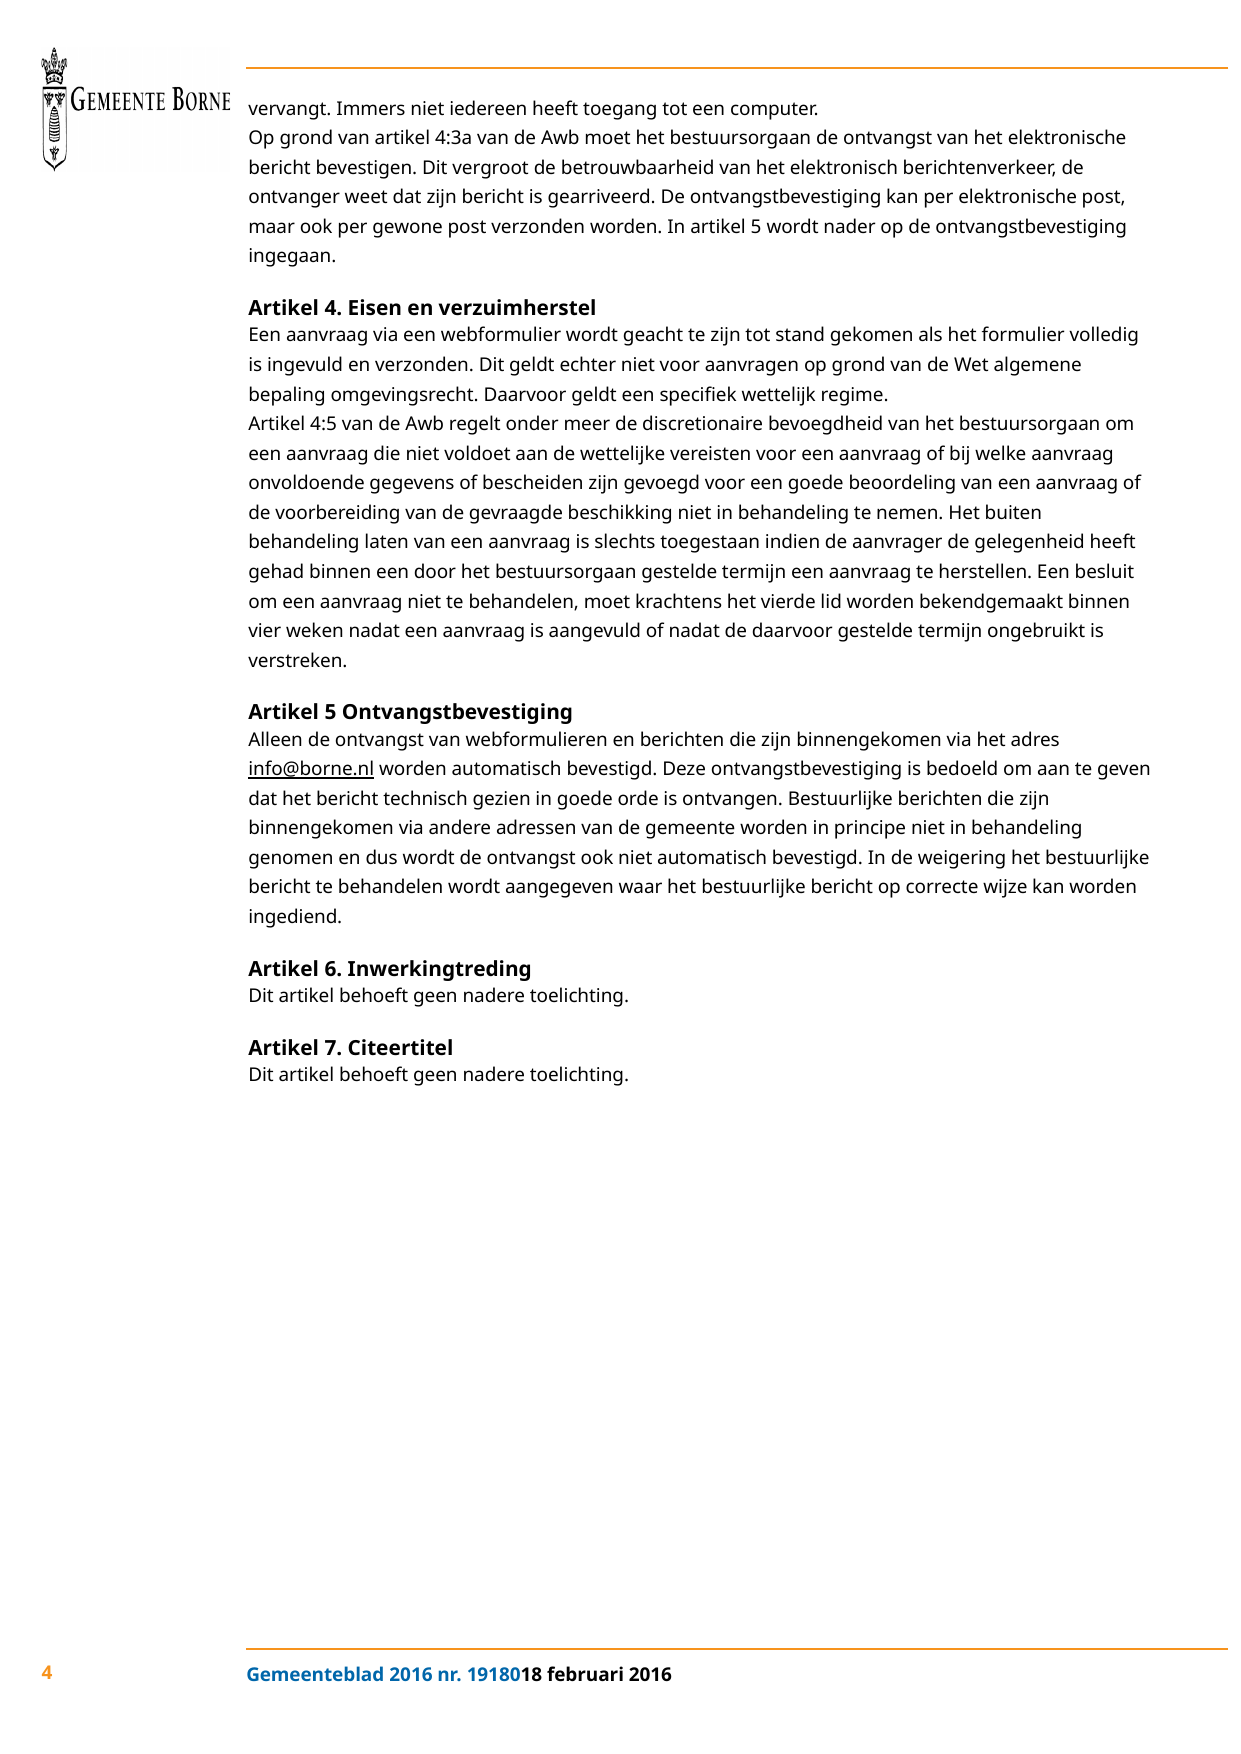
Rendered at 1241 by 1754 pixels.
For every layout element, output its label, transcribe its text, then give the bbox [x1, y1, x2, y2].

text Een aanvraag via een webformulier wordt geacht te zijn tot stand gekomen als het formulier volledig is ingevuld en verzonden. Dit geldt echter niet voor aanvragen op grond van de Wet algemene bepaling omgevingsrecht. Daarvoor geldt een specifiek wettelijk regime. [248, 322, 1152, 406]
text Op grond van artikel 4:3a van de Awb moet het bestuursorgaan de ontvangst van het elektronische bericht bevestigen. Dit vergroot de betrouwbaarheid van het elektronisch berichtenverkeer, de ontvanger weet dat zijn bericht is gearriveerd. De ontvangstbevestiging kan per elektronische post, maar ook per gewone post verzonden worden. In artikel 5 wordt nader op de ontvangstbevestiging ingegaan. [248, 124, 1152, 268]
text Artikel 6. Inwerkingtreding [248, 954, 1152, 982]
text Artikel 5 Ontvangstbevestiging [248, 697, 1152, 726]
text Dit artikel behoeft geen nadere toelichting. [248, 982, 1152, 1008]
text Dit artikel behoeft geen nadere toelichting. [248, 1061, 1152, 1087]
text Artikel 4. Eisen en verzuimherstel [248, 293, 1152, 322]
text Alleen de ontvangst van webformulieren en berichten die zijn binnengekomen via het adres info@borne.nl worden automatisch bevestigd. Deze ontvangstbevestiging is bedoeld om aan te geven dat het bericht technisch gezien in goede orde is ontvangen. Bestuurlijke berichten die zijn binnengekomen via andere adressen van de gemeente worden in principe niet in behandeling genomen en dus wordt de ontvangst ook niet automatisch bevestigd. In de weigering het bestuurlijke bericht te behandelen wordt aangegeven waar het bestuurlijke bericht op correcte wijze kan worden ingediend. [248, 726, 1152, 929]
text Artikel 4:5 van de Awb regelt onder meer de discretionaire bevoegdheid van het bestuursorgaan om een aanvraag die niet voldoet aan de wettelijke vereisten voor een aanvraag of bij welke aanvraag onvoldoende gegevens of bescheiden zijn gevoegd voor een goede beoordeling van een aanvraag of de voorbereiding van de gevraagde beschikking niet in behandeling te nemen. Het buiten behandeling laten van een aanvraag is slechts toegestaan indien de aanvrager de gelegenheid heeft gehad binnen een door het bestuursorgaan gestelde termijn een aanvraag te herstellen. Een besluit om een aanvraag niet te behandelen, moet krachtens het vierde lid worden bekendgemaakt binnen vier weken nadat een aanvraag is aangevuld of nadat de daarvoor gestelde termijn ongebruikt is verstreken. [248, 410, 1152, 673]
text Artikel 7. Citeertitel [248, 1033, 1152, 1061]
text vervangt. Immers niet iedereen heeft toegang tot een computer. [248, 95, 1152, 121]
picture [41, 47, 231, 172]
